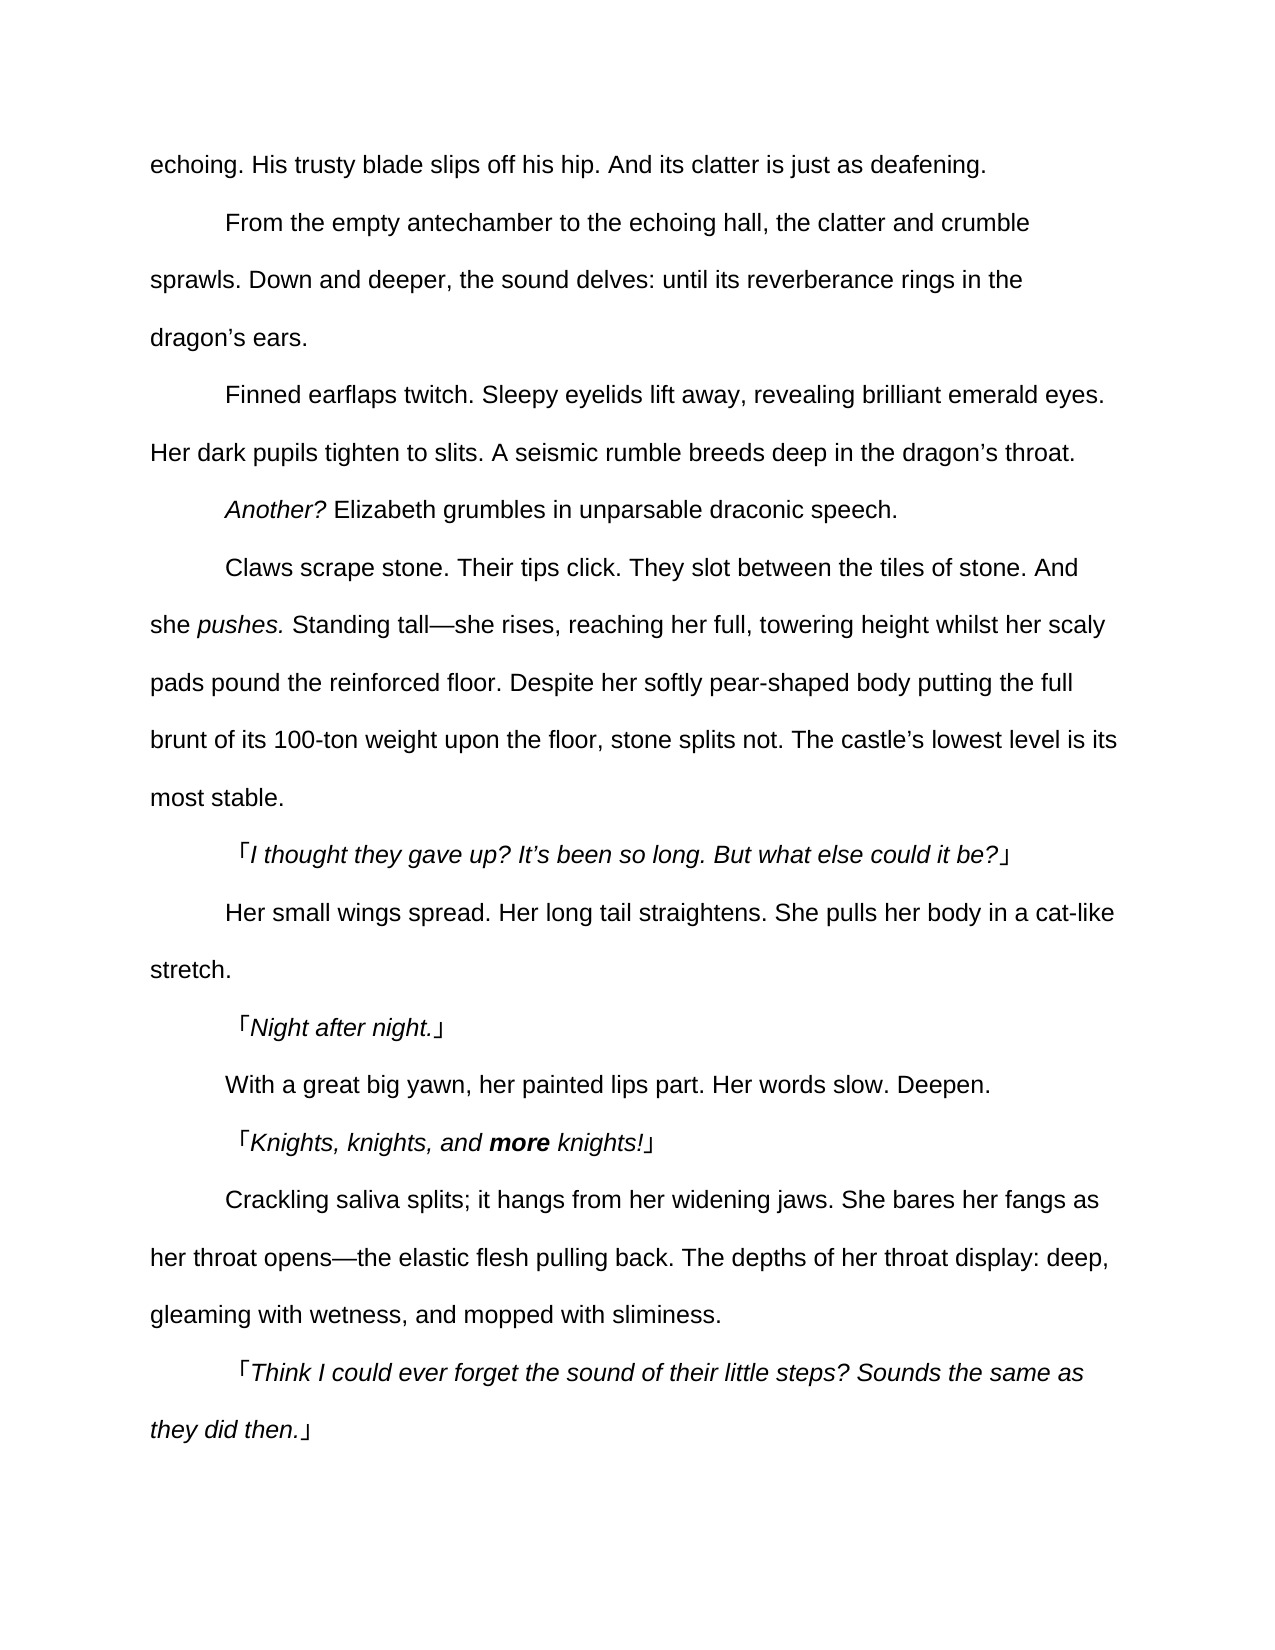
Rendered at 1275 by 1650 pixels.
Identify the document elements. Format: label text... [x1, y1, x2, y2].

text Another? Elizabeth grumbles in unparsable draconic speech. [150, 495, 1125, 524]
text 「Knights, knights, and more knights!」 [150, 1127, 1125, 1156]
text Crackling saliva splits; it hangs from her widening jaws. She bares her fangs as her throat opens—the elastic flesh pulling back. The depths of her throat display: deep, gleaming with wetness, and mopped with sliminess. [150, 1185, 1125, 1329]
text From the empty antechamber to the echoing hall, the clatter and crumble sprawls. Down and deeper, the sound delves: until its reverberance rings in the dragon’s ears. [150, 207, 1125, 351]
text Her small wings spread. Her long tail straightens. She pulls her body in a cat-like stretch. [150, 897, 1125, 984]
text 「I thought they gave up? It’s been so long. But what else could it be?」 [150, 840, 1125, 869]
text 「Night after night.」 [150, 1012, 1125, 1041]
text With a great big yawn, her painted lips part. Her words slow. Deepen. [150, 1070, 1125, 1099]
text 「Think I could ever forget the sound of their little steps? Sounds the same as they did then.」 [150, 1357, 1125, 1444]
text Finned earflaps twitch. Sleepy eyelids lift away, revealing brilliant emerald eyes. Her dark pupils tighten to slits. A seismic rumble breeds deep in the dragon’s throat. [150, 380, 1125, 466]
text echoing. His trusty blade slips off his hip. And its clatter is just as deafening. [150, 150, 1125, 179]
text Claws scrape stone. Their tips click. They slot between the tiles of stone. And she pushes. Standing tall—she rises, reaching her full, towering height whilst her scaly pads pound the reinforced floor. Despite her softly pear-shaped body putting the full brunt of its 100-ton weight upon the floor, stone splits not. The castle’s lowest level is its most stable. [150, 552, 1125, 811]
